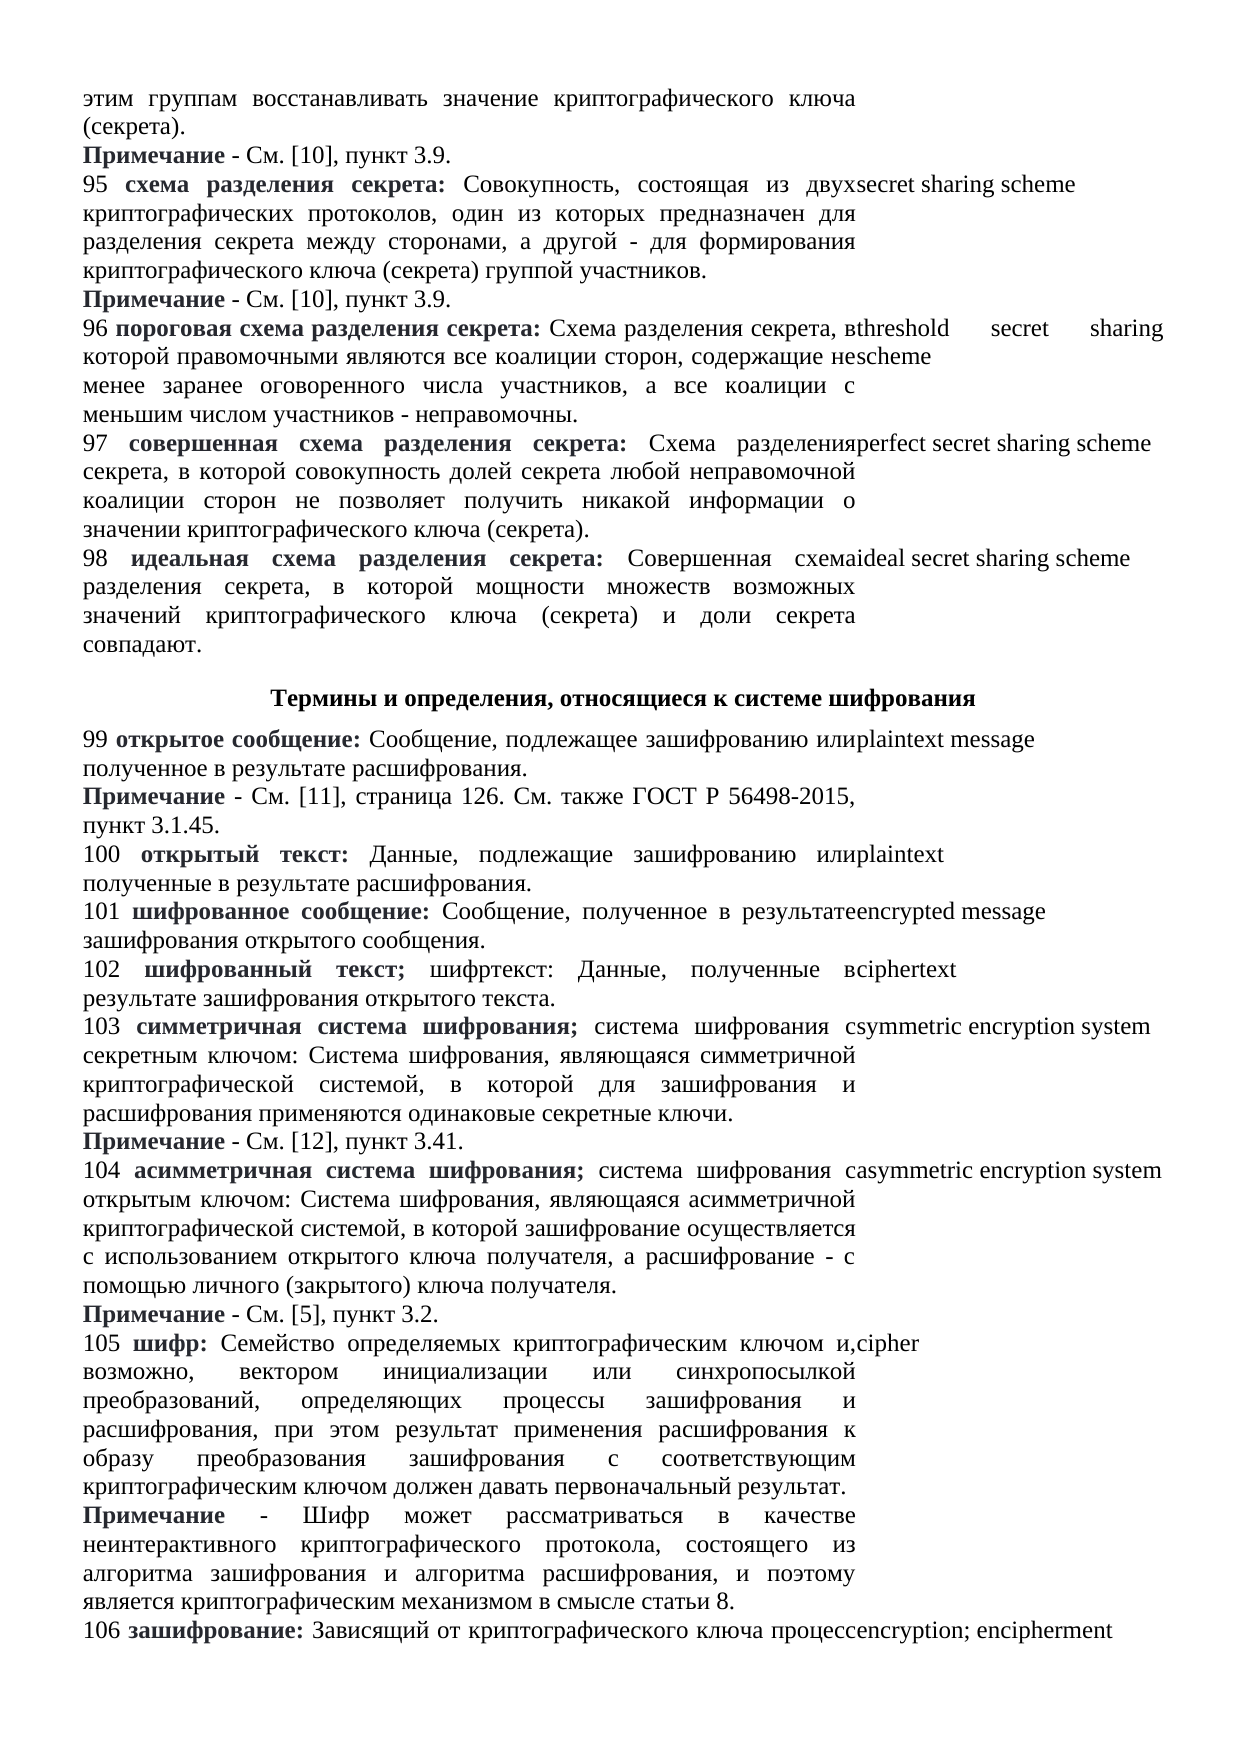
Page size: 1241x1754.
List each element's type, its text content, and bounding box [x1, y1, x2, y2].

table_cell Термины и определения, относящиеся к системе шифрования [83, 658, 1163, 724]
table_cell threshold secret sharing scheme [856, 313, 1163, 428]
table_cell Примечание - См. [10], пункт 3.9. [83, 284, 856, 313]
table_cell ciphertext [856, 954, 1163, 1011]
table_cell 101 шифрованное сообщение: Сообщение, полученное в результате зашифрования открытого сообщения. [83, 896, 856, 954]
table_cell Примечание - См. [10], пункт 3.9. [83, 140, 856, 169]
table_cell [856, 1500, 1163, 1615]
table_cell 96 пороговая схема разделения секрета: Схема разделения секрета, в которой правомочными являются все коалиции сторон, содержащие не менее заранее оговоренного числа участников, а все коалиции с меньшим числом участников - неправомочны. [83, 313, 856, 428]
table_cell 99 открытое сообщение: Сообщение, подлежащее зашифрованию или полученное в результате расшифрования. [83, 724, 856, 781]
table_cell encrypted message [856, 896, 1163, 954]
table_cell plaintext message [856, 724, 1163, 781]
table_cell [856, 140, 1163, 169]
table_cell 95 схема разделения секрета: Совокупность, состоящая из двух криптографических протоколов, один из которых предназначен для разделения секрета между сторонами, а другой - для формирования криптографического ключа (секрета) группой участников. [83, 169, 856, 284]
table_cell [856, 781, 1163, 839]
table_cell Примечание - См. [5], пункт 3.2. [83, 1299, 856, 1328]
table_cell [856, 284, 1163, 313]
table_cell Примечание - См. [11], страница 126. См. также ГОСТ Р 56498-2015, пункт 3.1.45. [83, 781, 856, 839]
table_cell Примечание - См. [12], пункт 3.41. [83, 1126, 856, 1155]
table_cell ideal secret sharing scheme [856, 543, 1163, 658]
table_cell 102 шифрованный текст; шифртекст: Данные, полученные в результате зашифрования открытого текста. [83, 954, 856, 1011]
table_cell 105 шифр: Семейство определяемых криптографическим ключом и, возможно, вектором инициализации или синхропосылкой преобразований, определяющих процессы зашифрования и расшифрования, при этом результат применения расшифрования к образу преобразования зашифрования с соответствующим криптографическим ключом должен давать первоначальный результат. [83, 1328, 856, 1500]
table_cell perfect secret sharing scheme [856, 428, 1163, 543]
table_cell Примечание - Шифр может рассматриваться в качестве неинтерактивного криптографического протокола, состоящего из алгоритма зашифрования и алгоритма расшифрования, и поэтому является криптографическим механизмом в смысле статьи 8. [83, 1500, 856, 1615]
table_cell этим группам восстанавливать значение криптографического ключа (секрета). [83, 83, 856, 140]
table_cell secret sharing scheme [856, 169, 1163, 284]
table_cell 97 совершенная схема разделения секрета: Схема разделения секрета, в которой совокупность долей секрета любой неправомочной коалиции сторон не позволяет получить никакой информации о значении криптографического ключа (секрета). [83, 428, 856, 543]
table_cell 100 открытый текст: Данные, подлежащие зашифрованию или полученные в результате расшифрования. [83, 839, 856, 896]
table_cell cipher [856, 1328, 1163, 1500]
table_cell 106 зашифрование: Зависящий от криптографического ключа процесс обратимого преобразования открытого текста в шифрованный текст. [83, 1615, 856, 1644]
table_cell 98 идеальная схема разделения секрета: Совершенная схема разделения секрета, в которой мощности множеств возможных значений криптографического ключа (секрета) и доли секрета совпадают. [83, 543, 856, 658]
table_cell 103 симметричная система шифрования; система шифрования с секретным ключом: Система шифрования, являющаяся симметричной криптографической системой, в которой для зашифрования и расшифрования применяются одинаковые секретные ключи. [83, 1011, 856, 1126]
table_cell plaintext [856, 839, 1163, 896]
table_cell [856, 83, 1163, 140]
table_cell symmetric encryption system [856, 1011, 1163, 1126]
table_cell encryption; encipherment [856, 1615, 1163, 1644]
table_cell [856, 1126, 1163, 1155]
table_cell 104 асимметричная система шифрования; система шифрования с открытым ключом: Система шифрования, являющаяся асимметричной криптографической системой, в которой зашифрование осуществляется с использованием открытого ключа получателя, а расшифрование - с помощью личного (закрытого) ключа получателя. [83, 1155, 856, 1299]
table_cell asymmetric encryption system [856, 1155, 1163, 1299]
table_cell [856, 1299, 1163, 1328]
